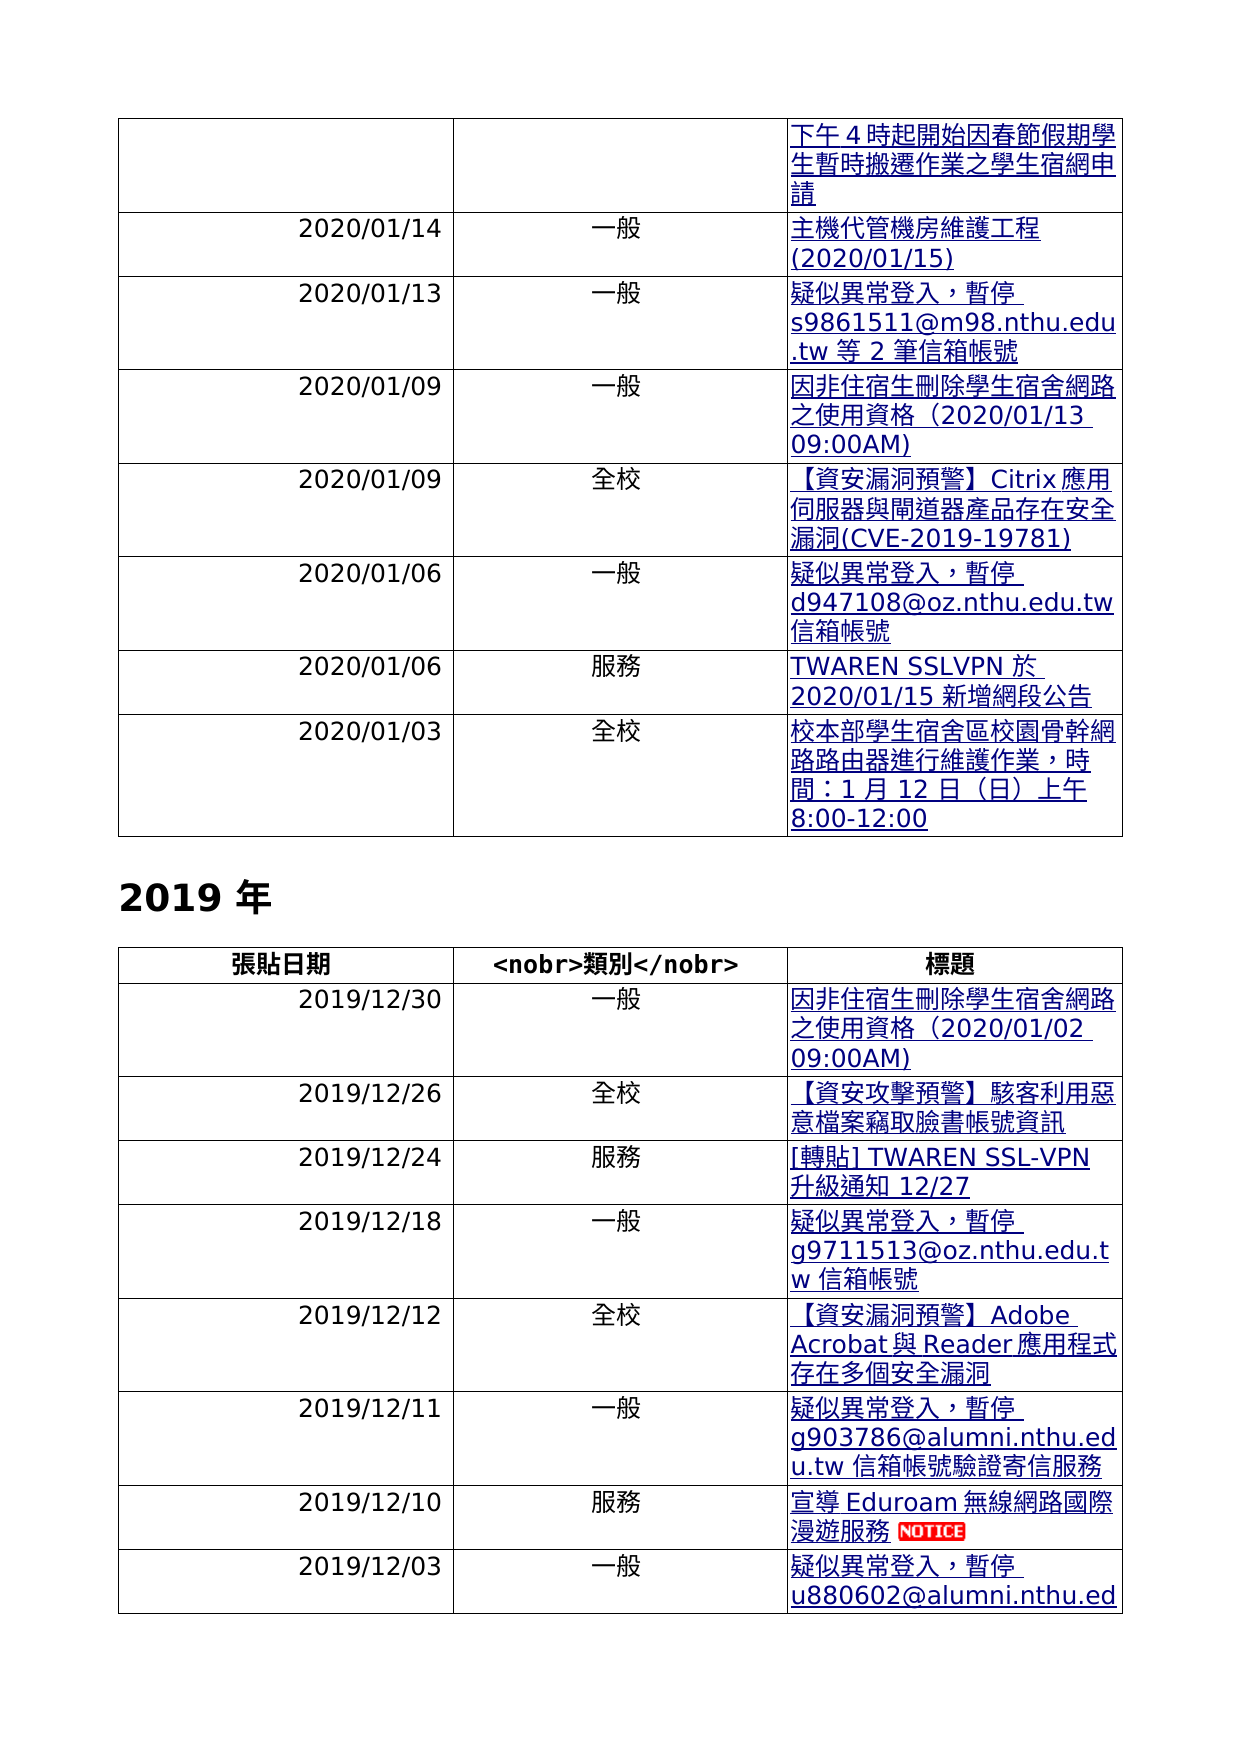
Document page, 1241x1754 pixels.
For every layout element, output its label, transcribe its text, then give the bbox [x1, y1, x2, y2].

table_cell 一般 [454, 1392, 787, 1485]
table_cell TWAREN SSLVPN 於 2020/01/15 新增網段公告 [788, 651, 1122, 714]
table_cell 服務 [454, 1486, 787, 1549]
table_cell [119, 119, 453, 212]
table_cell 一般 [454, 1550, 787, 1613]
table_cell 2020/01/13 [119, 277, 453, 369]
table_cell 【資安漏洞預警】Adobe Acrobat與Reader應用程式存在多個安全漏洞 [788, 1299, 1122, 1391]
table_cell 一般 [454, 984, 787, 1076]
table_cell 一般 [454, 557, 787, 649]
table_cell 服務 [454, 651, 787, 714]
table_cell 【資安漏洞預警】Citrix應用伺服器與閘道器產品存在安全漏洞(CVE-2019-19781) [788, 464, 1122, 556]
table_cell 2019/12/10 [119, 1486, 453, 1549]
table_cell 一般 [454, 213, 787, 276]
table_cell 2019/12/30 [119, 984, 453, 1076]
subtitle 2019 年 [118, 876, 1122, 920]
table_cell 2020/01/03 [119, 715, 453, 836]
table_cell 疑似異常登入，暫停 g903786@alumni.nthu.edu.tw 信箱帳號驗證寄信服務 [788, 1392, 1122, 1485]
table_cell 全校 [454, 1077, 787, 1140]
table_cell 一般 [454, 1205, 787, 1298]
table_cell 全校 [454, 715, 787, 836]
table_cell 疑似異常登入，暫停 u880602@alumni.nthu.ed [788, 1550, 1122, 1613]
table_cell 2019/12/12 [119, 1299, 453, 1391]
table_cell 2020/01/09 [119, 464, 453, 556]
table_cell [轉貼] TWAREN SSL-VPN升級通知 12/27 [788, 1141, 1122, 1204]
table_cell 2020/01/06 [119, 651, 453, 714]
table_cell 一般 [454, 370, 787, 463]
table_cell 2019/12/26 [119, 1077, 453, 1140]
table_cell 疑似異常登入，暫停 s9861511@m98.nthu.edu.tw 等 2 筆信箱帳號 [788, 277, 1122, 369]
table_cell 疑似異常登入，暫停 d947108@oz.nthu.edu.tw 信箱帳號 [788, 557, 1122, 649]
table_cell 下午4時起開始因春節假期學生暫時搬遷作業之學生宿網申請 [788, 119, 1122, 212]
table_header <nobr>類別</nobr> [454, 948, 787, 982]
table_cell 2019/12/03 [119, 1550, 453, 1613]
table_cell 服務 [454, 1141, 787, 1204]
table_cell 因非住宿生刪除學生宿舍網路之使用資格（2020/01/13 09:00AM) [788, 370, 1122, 463]
table_cell 2019/12/24 [119, 1141, 453, 1204]
table_cell 2020/01/09 [119, 370, 453, 463]
table_cell 2019/12/18 [119, 1205, 453, 1298]
table_cell 全校 [454, 464, 787, 556]
table_cell 【資安攻擊預警】駭客利用惡意檔案竊取臉書帳號資訊 [788, 1077, 1122, 1140]
table_cell 一般 [454, 277, 787, 369]
table_header 標題 [788, 948, 1122, 982]
table_cell 校本部學生宿舍區校園骨幹網路路由器進行維護作業，時間：1 月 12 日（日）上午8:00-12:00 [788, 715, 1122, 836]
picture [898, 1522, 966, 1541]
table_cell 疑似異常登入，暫停 g9711513@oz.nthu.edu.tw 信箱帳號 [788, 1205, 1122, 1298]
table_cell 2020/01/06 [119, 557, 453, 649]
table_cell 因非住宿生刪除學生宿舍網路之使用資格（2020/01/02 09:00AM) [788, 984, 1122, 1076]
table_cell [454, 119, 787, 212]
table_cell 2020/01/14 [119, 213, 453, 276]
table_cell 全校 [454, 1299, 787, 1391]
table_cell 2019/12/11 [119, 1392, 453, 1485]
table_header 張貼日期 [119, 948, 453, 982]
table_cell 主機代管機房維護工程(2020/01/15) [788, 213, 1122, 276]
table_cell 宣導Eduroam無線網路國際漫遊服務 [788, 1486, 1122, 1549]
